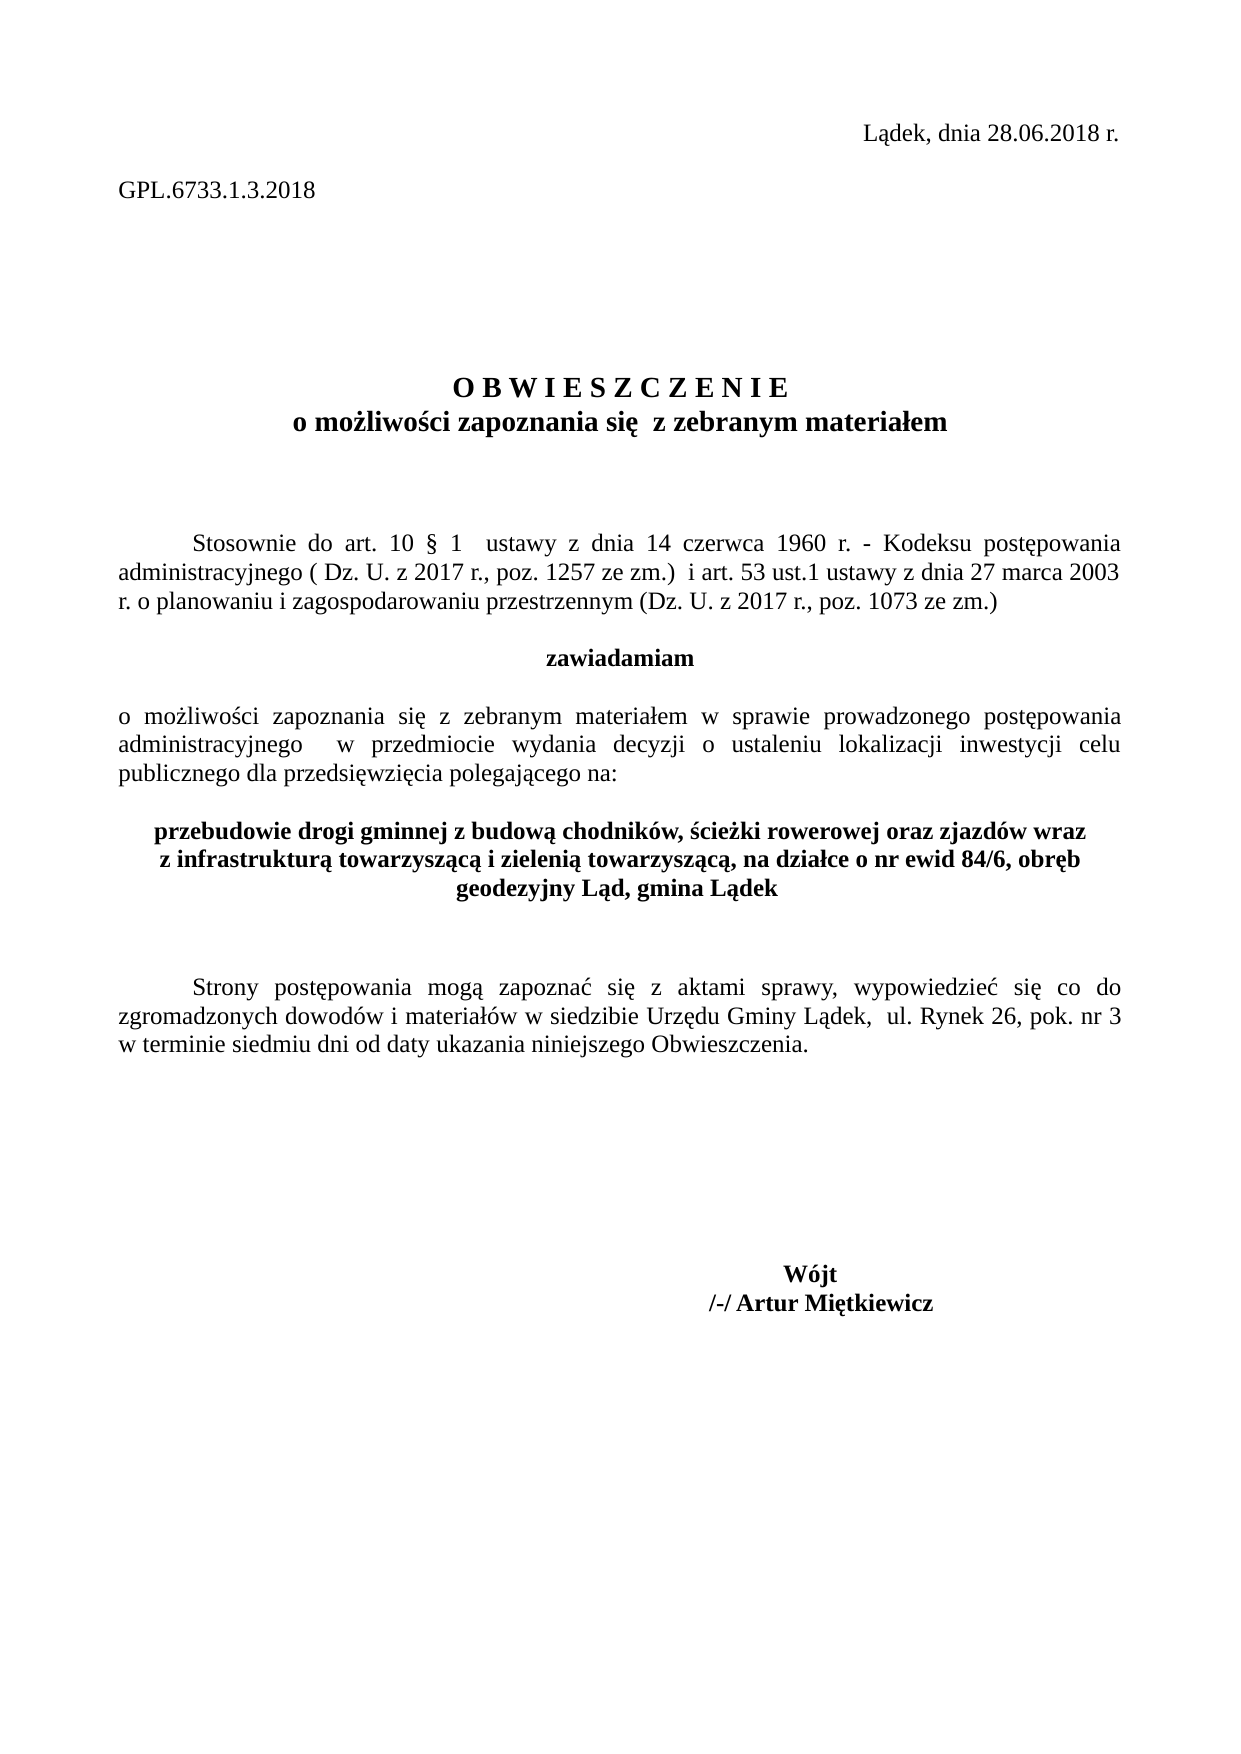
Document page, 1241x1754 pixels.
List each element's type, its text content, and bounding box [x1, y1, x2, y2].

text zawiadamiam [118, 643, 1122, 672]
text przebudowie drogi gminnej z budową chodników, ścieżki rowerowej oraz zjazdów wraz z infrastrukturą towarzyszącą i zielenią towarzyszącą, na działce o nr ewid 84/6, obręb geodezyjny Ląd, gmina Lądek [118, 816, 1122, 902]
text O B W I E S Z C Z E N I E [118, 370, 1122, 404]
text o możliwości zapoznania się z zebranym materiałem [118, 404, 1122, 437]
text GPL.6733.1.3.2018 [118, 176, 1122, 204]
text Wójt [118, 1259, 1122, 1288]
text /-/ Artur Miętkiewicz [118, 1288, 1122, 1317]
text Stosownie do art. 10 § 1 ustawy z dnia 14 czerwca 1960 r. - Kodeksu postępowania administracyjnego ( Dz. U. z 2017 r., poz. 1257 ze zm.) i art. 53 ust.1 ustawy z dnia 27 marca 2003 r. o planowaniu i zagospodarowaniu przestrzennym (Dz. U. z 2017 r., poz. 1073 ze zm.) [118, 528, 1122, 614]
text Strony postępowania mogą zapoznać się z aktami sprawy, wypowiedzieć się co do zgromadzonych dowodów i materiałów w siedzibie Urzędu Gminy Lądek, ul. Rynek 26, pok. nr 3 w terminie siedmiu dni od daty ukazania niniejszego Obwieszczenia. [118, 972, 1122, 1058]
text Lądek, dnia 28.06.2018 r. [118, 118, 1122, 147]
text o możliwości zapoznania się z zebranym materiałem w sprawie prowadzonego postępowania administracyjnego w przedmiocie wydania decyzji o ustaleniu lokalizacji inwestycji celu publicznego dla przedsięwzięcia polegającego na: [118, 701, 1122, 787]
